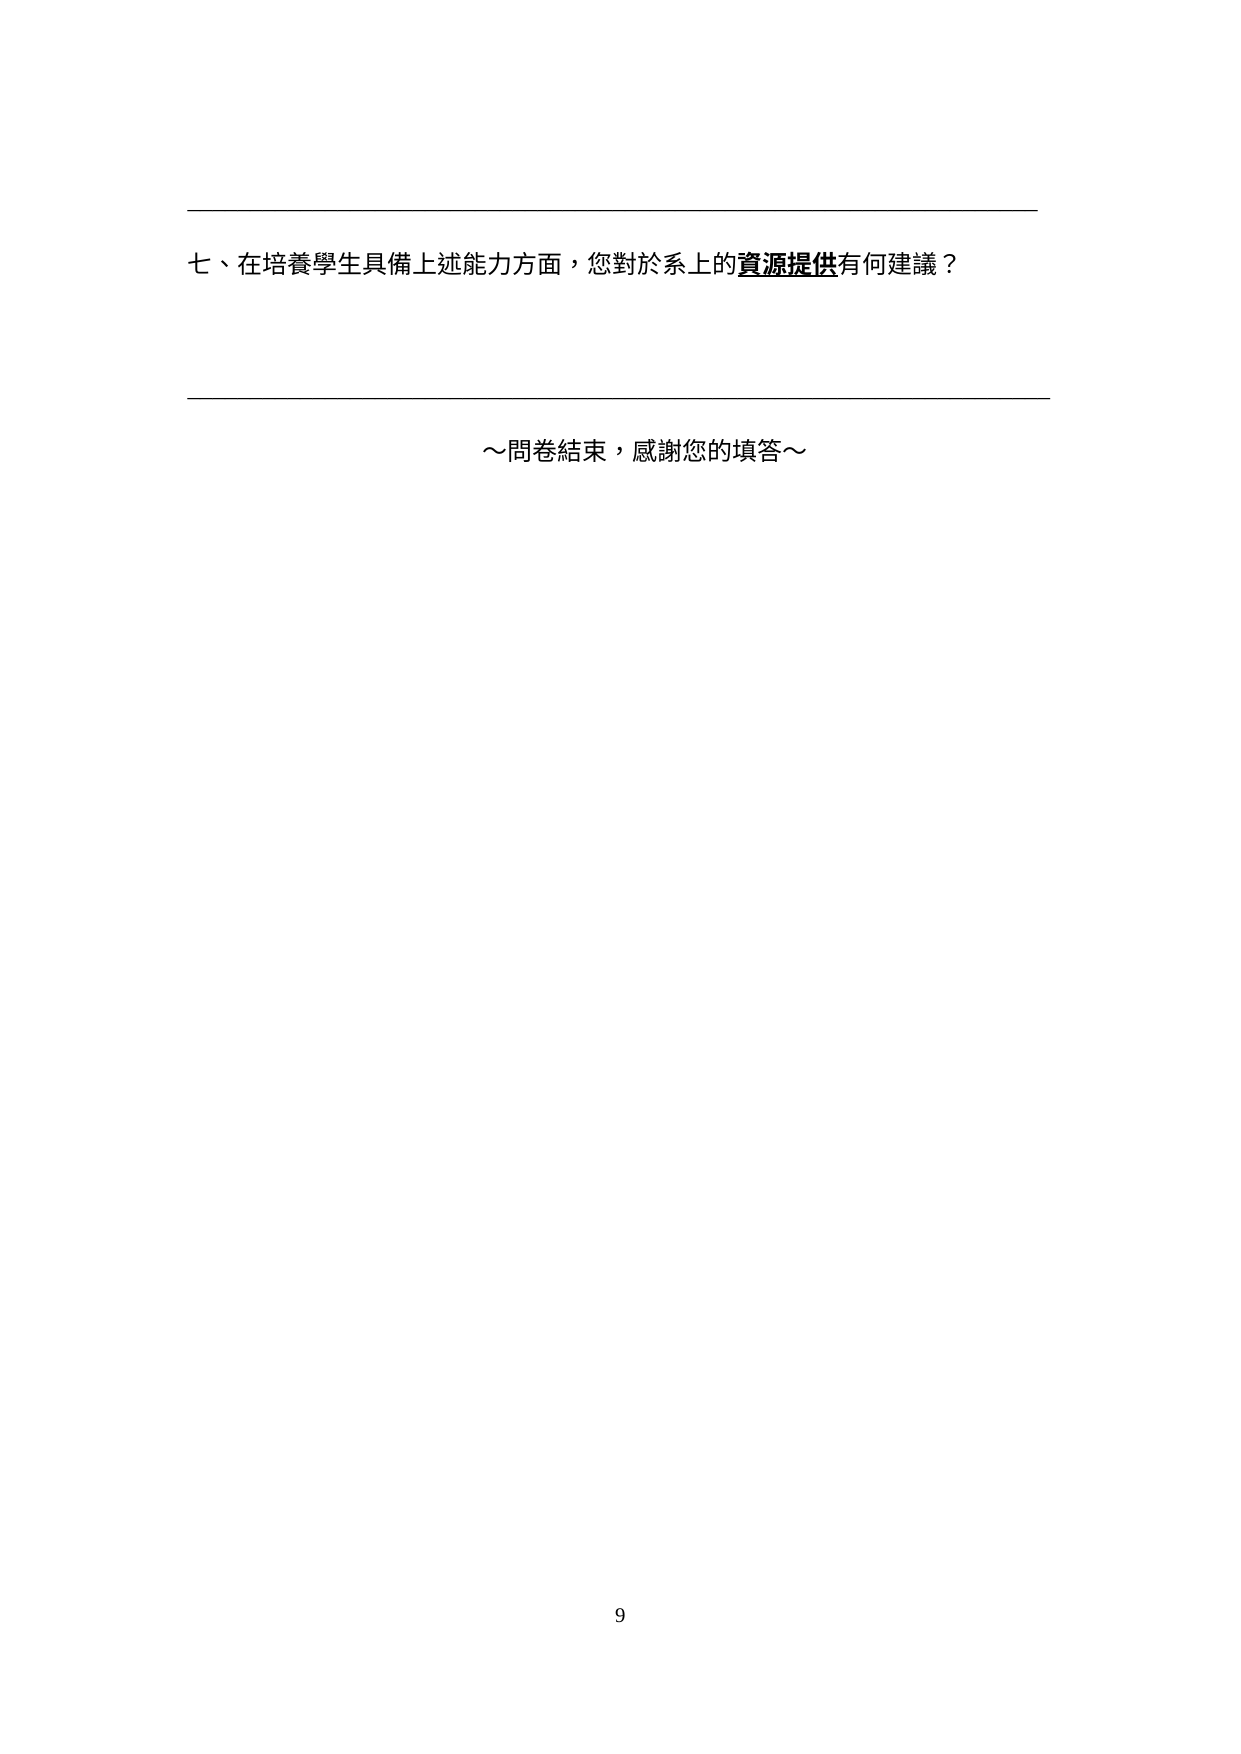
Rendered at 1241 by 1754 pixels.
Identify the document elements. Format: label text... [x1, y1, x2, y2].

text 七、在培養學生具備上述能力方面，您對於系上的資源提供有何建議？ [187, 221, 1053, 283]
text _____________________________________________________________________ [187, 346, 1053, 408]
text ____________________________________________________________________ [187, 158, 1053, 221]
text ～問卷結束，感謝您的填答～ [237, 408, 1053, 471]
